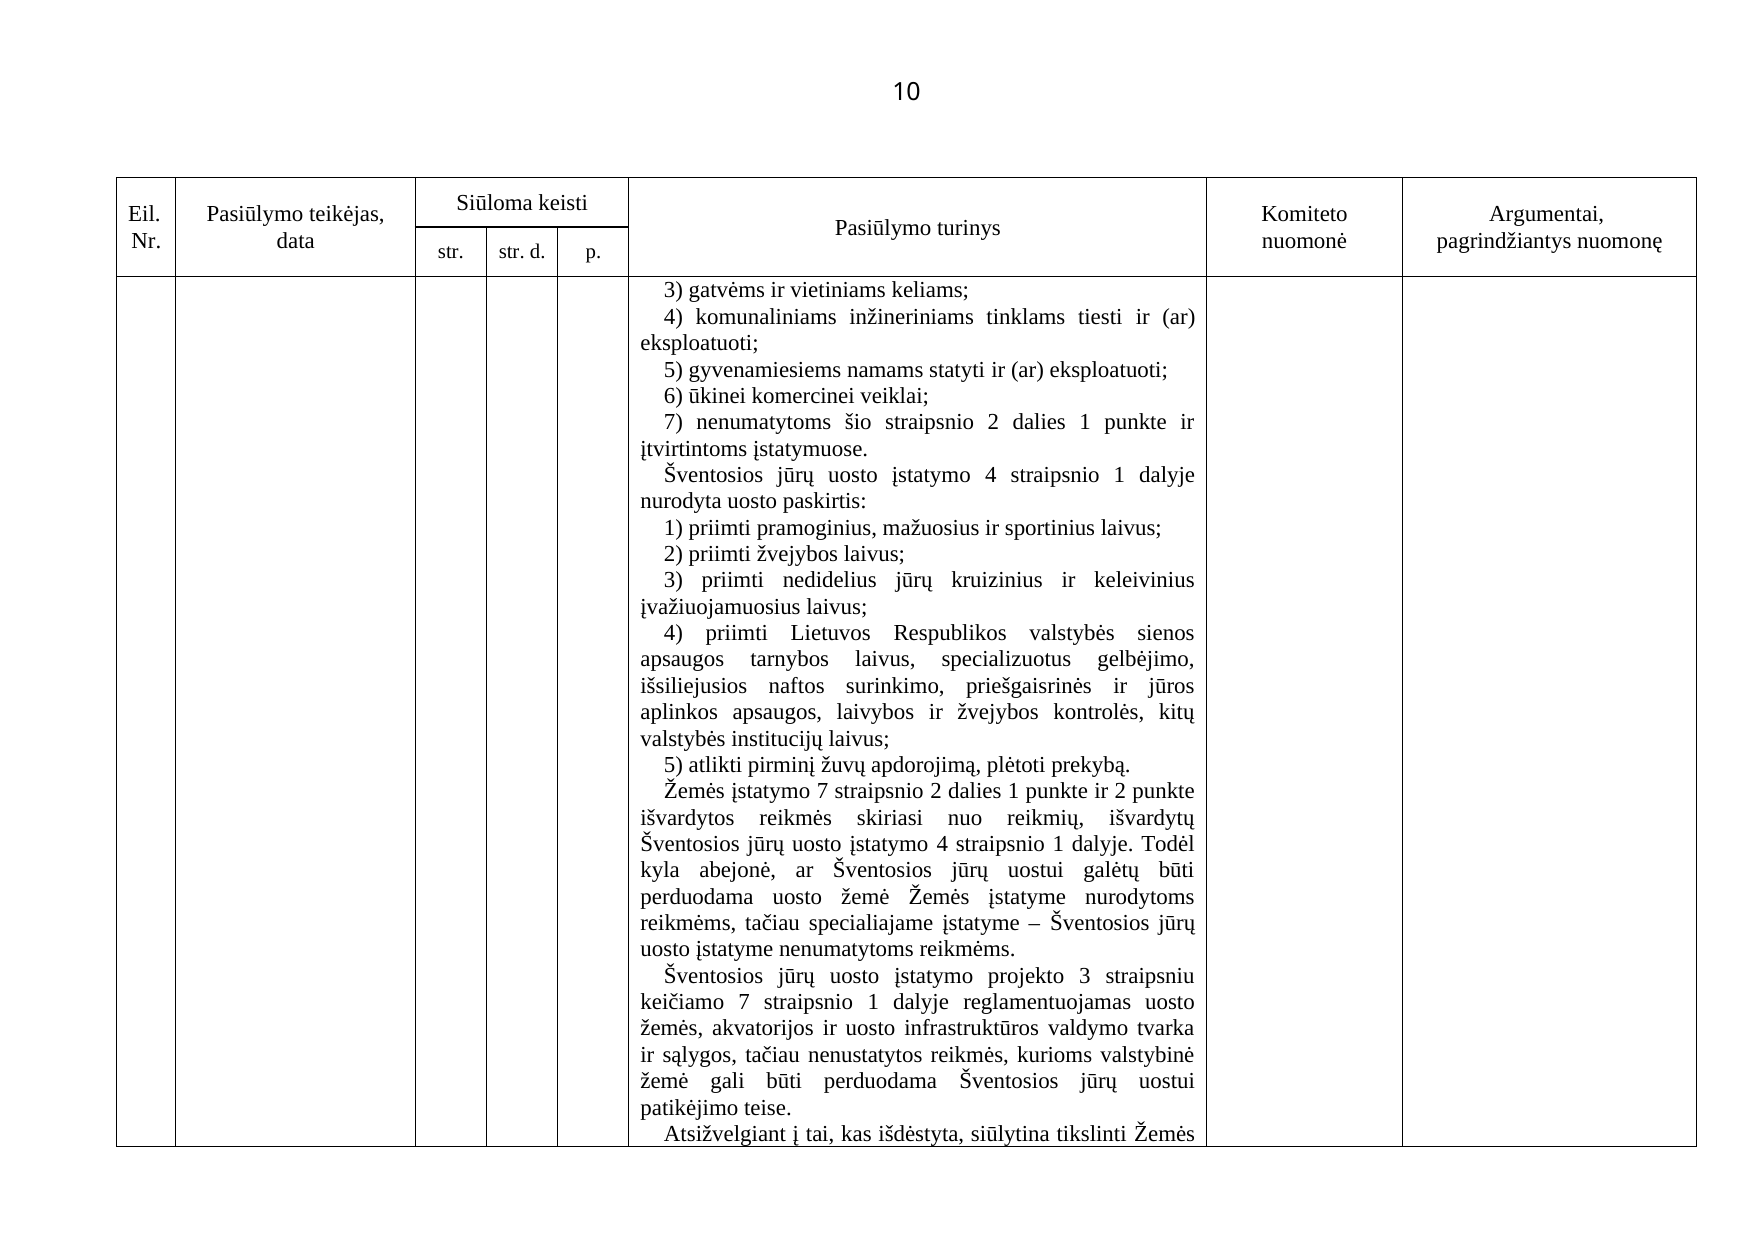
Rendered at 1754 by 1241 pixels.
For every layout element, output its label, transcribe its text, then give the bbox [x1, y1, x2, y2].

table_cell [176, 277, 415, 1146]
table_cell 3) gatvėms ir vietiniams keliams; 4) komunaliniams inžineriniams tinklams tiesti ir (ar) eksploatuoti; 5) gyvenamiesiems namams statyti ir (ar) eksploatuoti; 6) ūkinei komercinei veiklai; 7) nenumatytoms šio straipsnio 2 dalies 1 punkte ir įtvirtintoms įstatymuose. Šventosios jūrų uosto įstatymo 4 straipsnio 1 dalyje nurodyta uosto paskirtis: 1) priimti pramoginius, mažuosius ir sportinius laivus; 2) priimti žvejybos laivus; 3) priimti nedidelius jūrų kruizinius ir keleivinius įvažiuojamuosius laivus; 4) priimti Lietuvos Respublikos valstybės sienos apsaugos tarnybos laivus, specializuotus gelbėjimo, išsiliejusios naftos surinkimo, priešgaisrinės ir jūros aplinkos apsaugos, laivybos ir žvejybos kontrolės, kitų valstybės institucijų laivus; 5) atlikti pirminį žuvų apdorojimą, plėtoti prekybą. Žemės įstatymo 7 straipsnio 2 dalies 1 punkte ir 2 punkte išvardytos reikmės skiriasi nuo reikmių, išvardytų Šventosios jūrų uosto įstatymo 4 straipsnio 1 dalyje. Todėl kyla abejonė, ar Šventosios jūrų uostui galėtų būti perduodama uosto žemė Žemės įstatyme nurodytoms reikmėms, tačiau specialiajame įstatyme – Šventosios jūrų uosto įstatyme nenumatytoms reikmėms. Šventosios jūrų uosto įstatymo projekto 3 straipsniu keičiamo 7 straipsnio 1 dalyje reglamentuojamas uosto žemės, akvatorijos ir uosto infrastruktūros valdymo tvarka ir sąlygos, tačiau nenustatytos reikmės, kurioms valstybinė žemė gali būti perduodama Šventosios jūrų uostui patikėjimo teise. Atsižvelgiant į tai, kas išdėstyta, siūlytina tikslinti Žemės [629, 277, 1206, 1146]
table_cell [1207, 277, 1402, 1146]
table_cell p. [558, 228, 628, 276]
table_header Pasiūlymo teikėjas, data [176, 178, 415, 276]
table_header Argumentai, pagrindžiantys nuomonę [1403, 178, 1696, 276]
table_cell [1403, 277, 1696, 1146]
table_cell str. [416, 228, 486, 276]
table_header Siūloma keisti [416, 178, 628, 226]
table_cell [487, 277, 557, 1146]
table_cell [117, 277, 175, 1146]
table_cell [558, 277, 628, 1146]
table_cell [416, 277, 486, 1146]
table_cell str. d. [487, 228, 557, 276]
table_header Komiteto nuomonė [1207, 178, 1402, 276]
table_header Pasiūlymo turinys [629, 178, 1206, 276]
table_header Eil. Nr. [117, 178, 175, 276]
